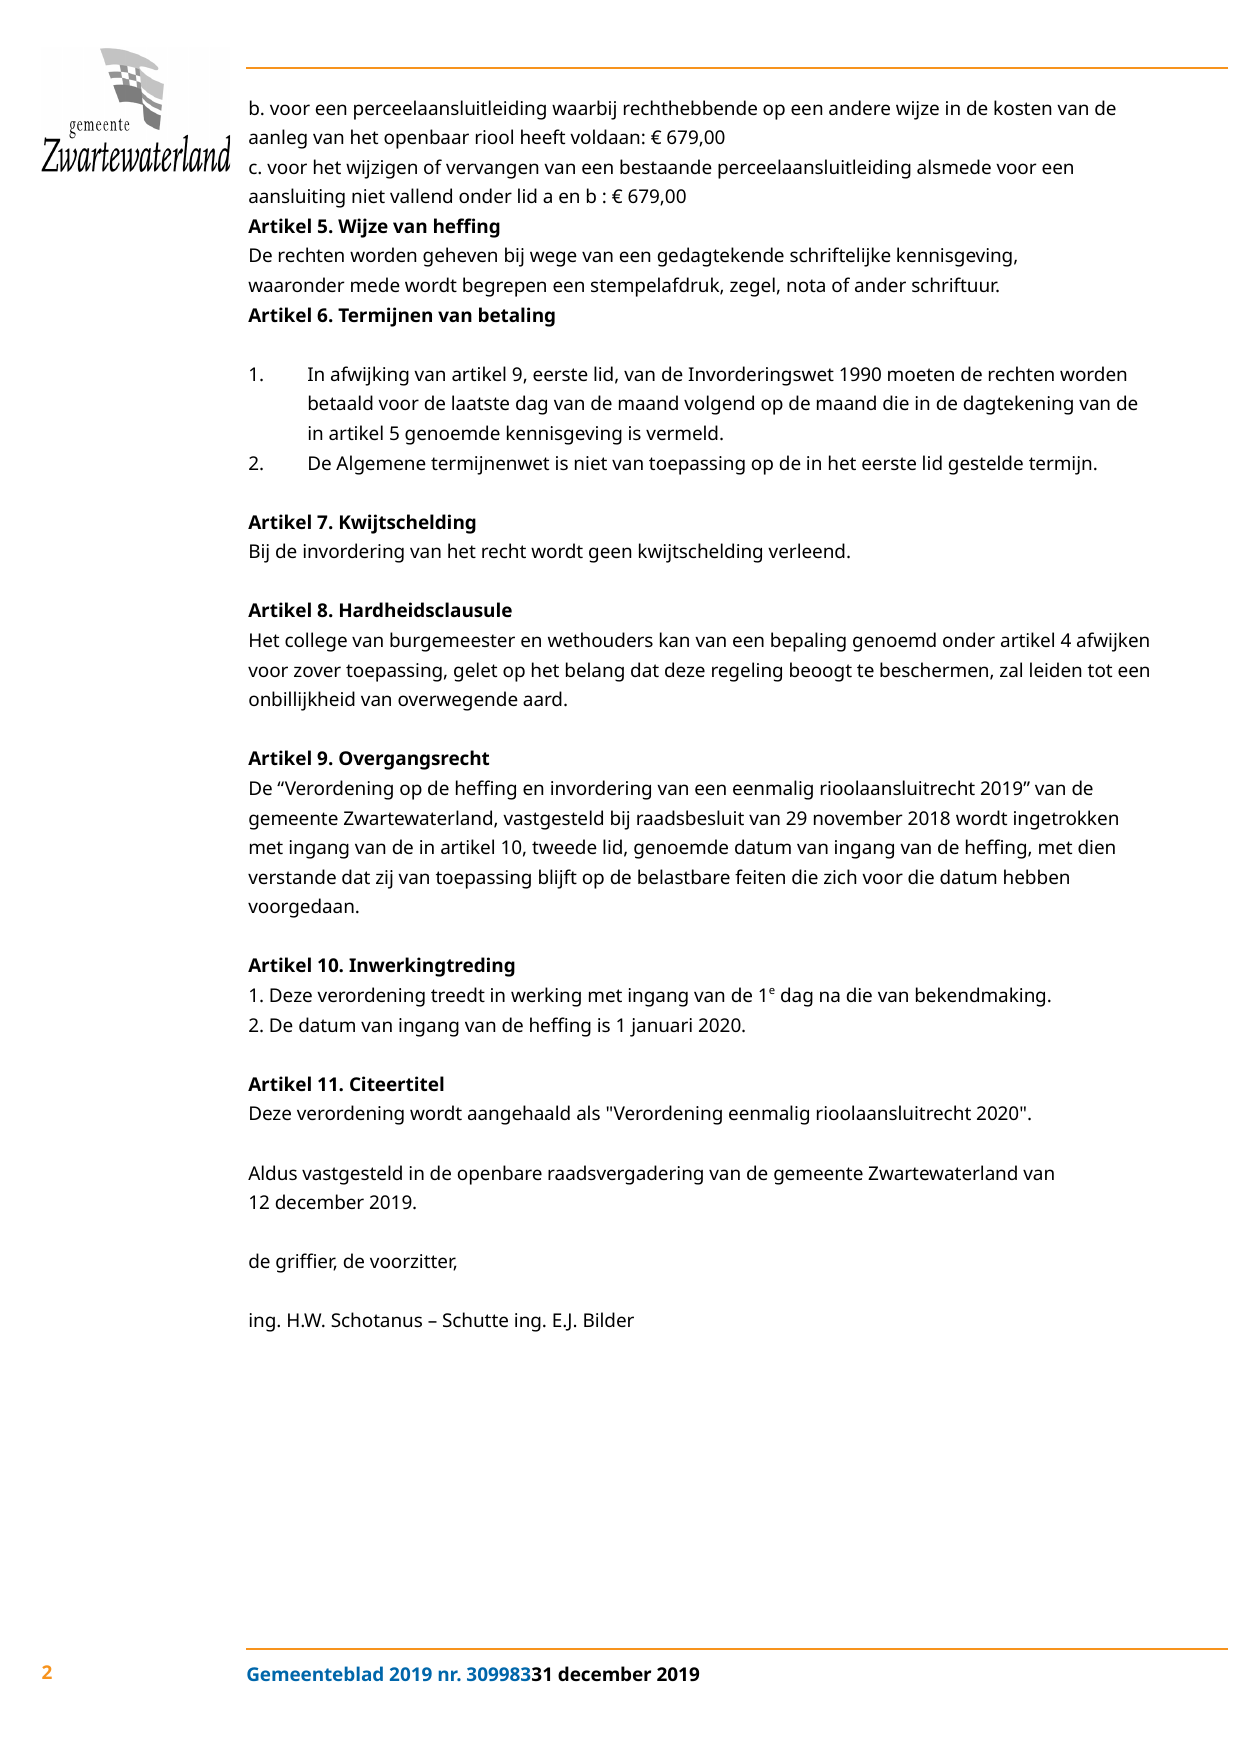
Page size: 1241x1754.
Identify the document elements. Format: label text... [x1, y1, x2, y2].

text De rechten worden geheven bij wege van een gedagtekende schriftelijke kennisgeving, [248, 243, 1152, 268]
text Artikel 11. Citeertitel [248, 1071, 1152, 1097]
text 1. Deze verordening treedt in werking met ingang van de 1e dag na die van bekendmaking. [248, 982, 1152, 1008]
text De “Verordening op de heffing en invordering van een eenmalig rioolaansluitrecht 2019” van de gemeente Zwartewaterland, vastgesteld bij raadsbesluit van 29 november 2018 wordt ingetrokken met ingang van de in artikel 10, tweede lid, genoemde datum van ingang van de heffing, met dien verstande dat zij van toepassing blijft op de belastbare feiten die zich voor die datum hebben voorgedaan. [248, 775, 1152, 919]
list De Algemene termijnenwet is niet van toepassing op de in het eerste lid gestelde termijn. [248, 450, 1152, 476]
text Artikel 7. Kwijtschelding [248, 509, 1152, 535]
text Deze verordening wordt aangehaald als "Verordening eenmalig rioolaansluitrecht 2020". [248, 1101, 1152, 1126]
list In afwijking van artikel 9, eerste lid, van de Invorderingswet 1990 moeten de rechten worden betaald voor de laatste dag van de maand volgend op de maand die in de dagtekening van de in artikel 5 genoemde kennisgeving is vermeld. [248, 361, 1152, 446]
text ing. H.W. Schotanus – Schutte ing. E.J. Bilder [248, 1308, 1152, 1333]
text 2. De datum van ingang van de heffing is 1 januari 2020. [248, 1012, 1152, 1038]
text Het college van burgemeester en wethouders kan van een bepaling genoemd onder artikel 4 afwijken voor zover toepassing, gelet op het belang dat deze regeling beoogt te beschermen, zal leiden tot een onbillijkheid van overwegende aard. [248, 627, 1152, 712]
text Artikel 8. Hardheidsclausule [248, 598, 1152, 623]
text Bij de invordering van het recht wordt geen kwijtschelding verleend. [248, 538, 1152, 564]
text Aldus vastgesteld in de openbare raadsvergadering van de gemeente Zwartewaterland van [248, 1160, 1152, 1186]
text Artikel 9. Overgangsrecht [248, 746, 1152, 771]
text Artikel 6. Termijnen van betaling [248, 302, 1152, 328]
text Artikel 10. Inwerkingtreding [248, 953, 1152, 978]
picture [41, 47, 231, 172]
text 12 december 2019. [248, 1189, 1152, 1215]
text de griffier, de voorzitter, [248, 1248, 1152, 1274]
text b. voor een perceelaansluitleiding waarbij rechthebbende op een andere wijze in de kosten van de aanleg van het openbaar riool heeft voldaan: € 679,00 [248, 95, 1152, 150]
text c. voor het wijzigen of vervangen van een bestaande perceelaansluitleiding alsmede voor een aansluiting niet vallend onder lid a en b : € 679,00 [248, 154, 1152, 209]
text Artikel 5. Wijze van heffing [248, 213, 1152, 239]
text waaronder mede wordt begrepen een stempelafdruk, zegel, nota of ander schriftuur. [248, 272, 1152, 298]
